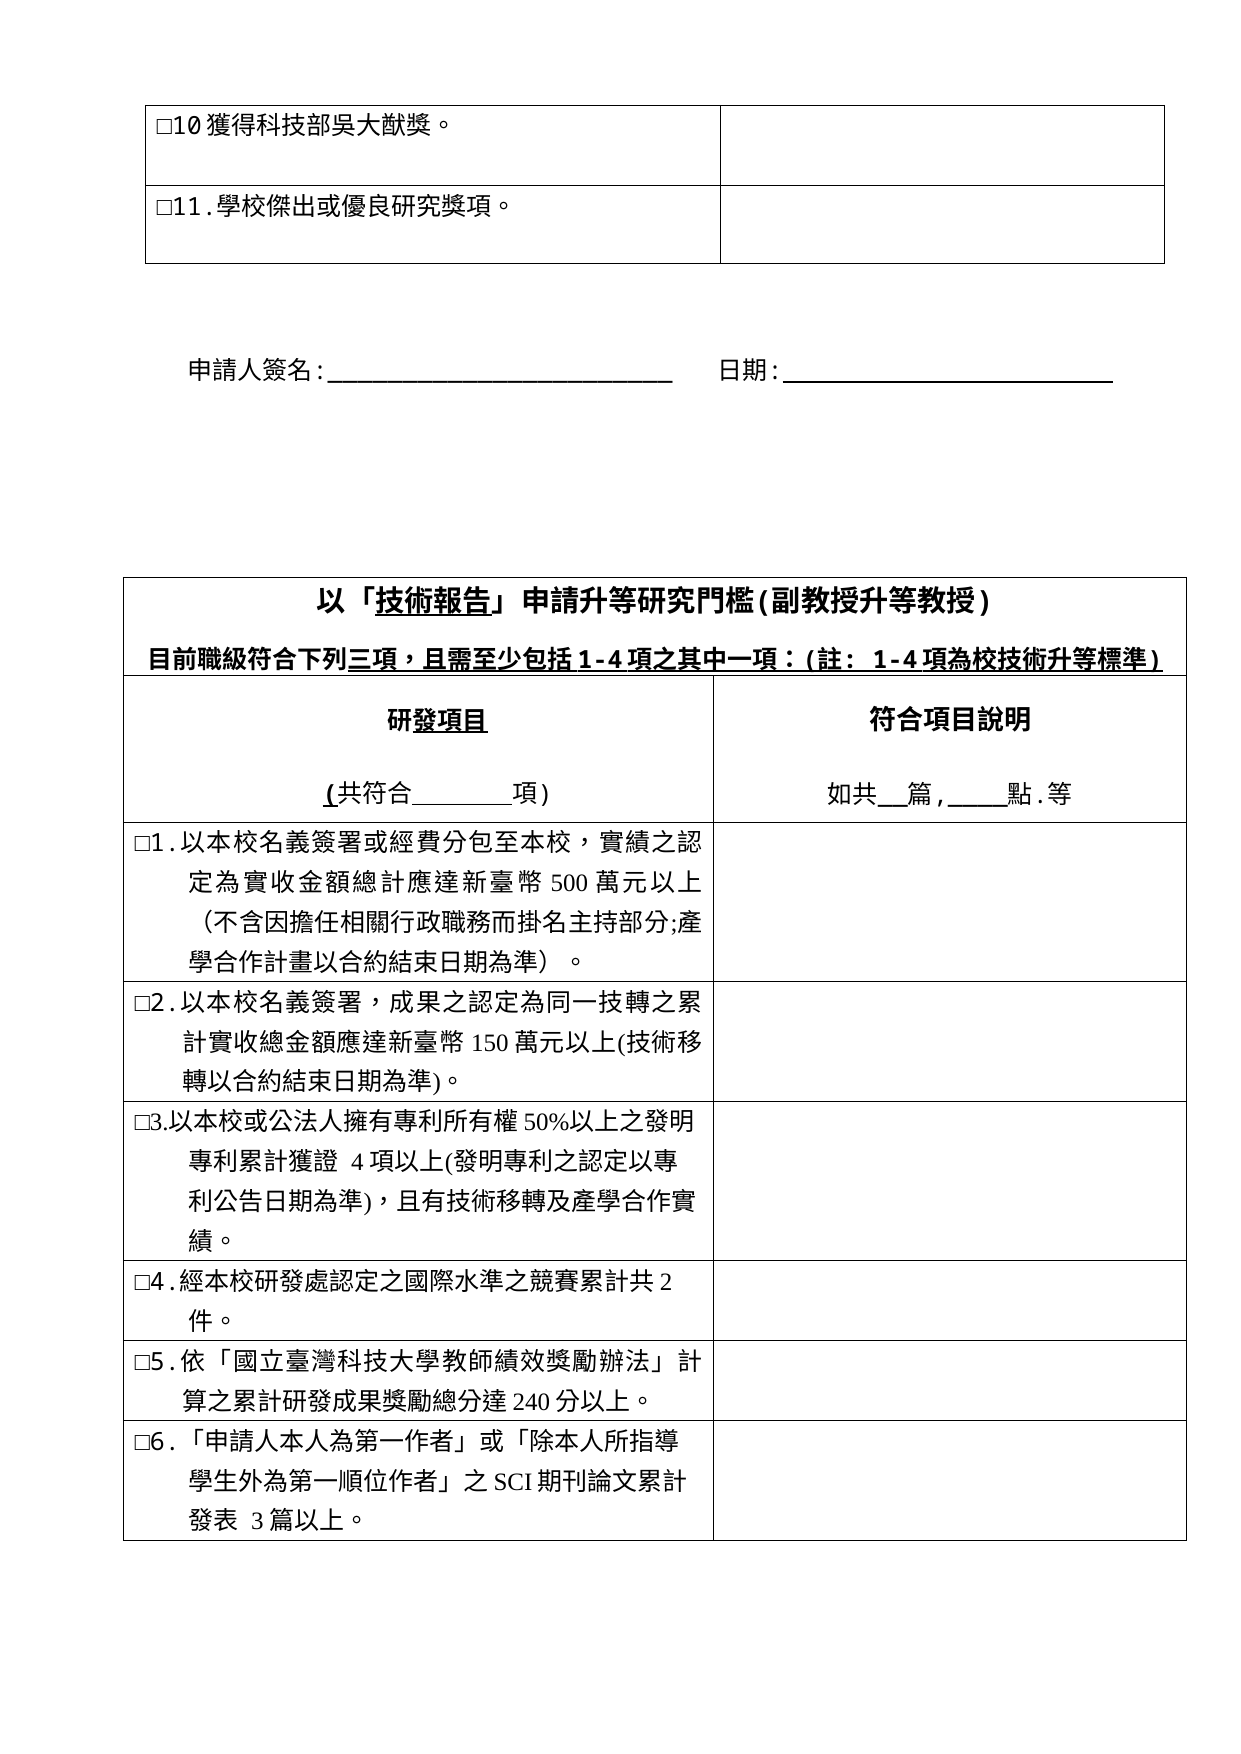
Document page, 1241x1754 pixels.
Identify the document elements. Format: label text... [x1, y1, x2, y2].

table_cell □2.以本校名義簽署，成果之認定為同一技轉之累計實收總金額應達新臺幣150萬元以上(技術移轉以合約結束日期為準)。 [124, 982, 713, 1101]
table_cell □11.學校傑出或優良研究獎項。 [146, 186, 720, 263]
table_cell 研發項目 (共符合＿＿＿＿項) [124, 676, 713, 822]
table_cell □1.以本校名義簽署或經費分包至本校，實績之認定為實收金額總計應達新臺幣500萬元以上（不含因擔任相關行政職務而掛名主持部分;產學合作計畫以合約結束日期為準）。 [124, 823, 713, 981]
table_cell [714, 1102, 1186, 1260]
table_header 以「技術報告」申請升等研究門檻(副教授升等教授) 目前職級符合下列三項，且需至少包括1-4項之其中一項：(註: 1-4項為校技術升等標準) [124, 578, 1186, 675]
table_cell [714, 982, 1186, 1101]
table_cell □3.以本校或公法人擁有專利所有權50%以上之發明專利累計獲證 4 項以上(發明專利之認定以專利公告日期為準)，且有技術移轉及產學合作實績。 [124, 1102, 713, 1260]
table_cell [714, 823, 1186, 981]
table_cell [714, 1261, 1186, 1340]
text 申請人簽名:_______________________ 日期: [187, 327, 1122, 389]
table_cell □5.依「國立臺灣科技大學教師績效獎勵辦法」計算之累計研發成果獎勵總分達240分以上。 [124, 1341, 713, 1420]
table_cell 符合項目說明 如共__篇,____點.等 [714, 676, 1186, 822]
table_cell [721, 186, 1164, 263]
table_cell □10獲得科技部吳大猷獎。 [146, 106, 720, 185]
table_cell [721, 106, 1164, 185]
table_cell [714, 1341, 1186, 1420]
table_cell □4.經本校研發處認定之國際水準之競賽累計共2件。 [124, 1261, 713, 1340]
table_cell □6.「申請人本人為第一作者」或「除本人所指導學生外為第一順位作者」之SCI期刊論文累計發表 3 篇以上。 [124, 1421, 713, 1540]
table_cell [714, 1421, 1186, 1540]
